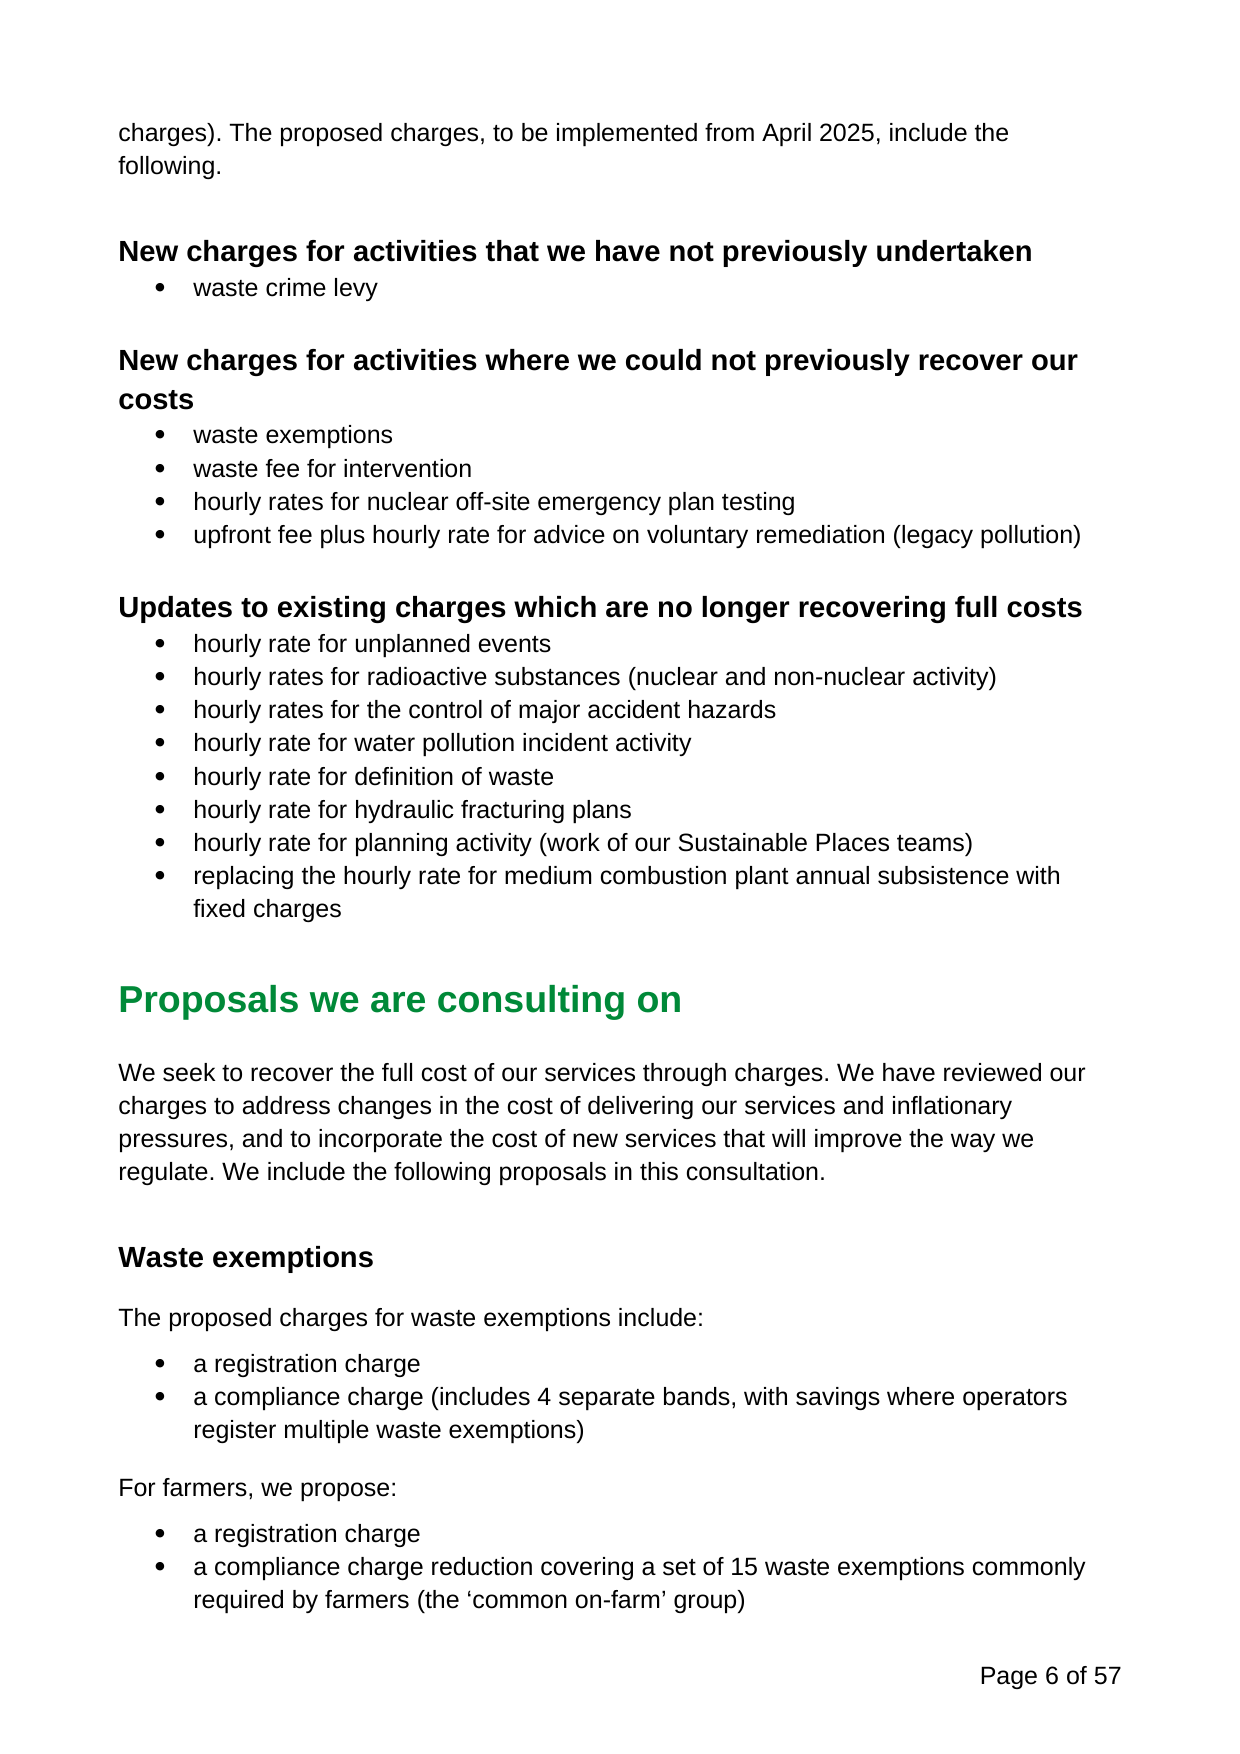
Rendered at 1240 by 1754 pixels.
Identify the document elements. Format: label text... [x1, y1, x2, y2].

text For farmers, we propose: [118, 1473, 1121, 1502]
subtitle Updates to existing charges which are no longer recovering full costs [118, 590, 1121, 624]
list waste crime levy [156, 273, 1121, 302]
subtitle Proposals we are consulting on [118, 977, 1121, 1020]
text We seek to recover the full cost of our services through charges. We have reviewed our charges to address changes in the cost of delivering our services and inflationary pressures, and to incorporate the cost of new services that will improve the way we regulate. We include the following proposals in this consultation. [118, 1058, 1121, 1185]
text The proposed charges for waste exemptions include: [118, 1303, 1121, 1332]
list upfront fee plus hourly rate for advice on voluntary remediation (legacy pollution) [156, 520, 1121, 549]
list hourly rate for definition of waste [156, 761, 1121, 790]
text charges). The proposed charges, to be implemented from April 2025, include the following. [118, 118, 1121, 180]
subtitle New charges for activities that we have not previously undertaken [118, 234, 1121, 268]
list hourly rates for radioactive substances (nuclear and non-nuclear activity) [156, 662, 1121, 691]
list hourly rate for hydraulic fracturing plans [156, 794, 1121, 823]
list a registration charge [156, 1518, 1121, 1547]
list hourly rates for the control of major accident hazards [156, 695, 1121, 724]
list hourly rate for water pollution incident activity [156, 728, 1121, 757]
list a compliance charge (includes 4 separate bands, with savings where operators register multiple waste exemptions) [156, 1382, 1121, 1444]
list a registration charge [156, 1349, 1121, 1378]
subtitle New charges for activities where we could not previously recover our costs [118, 343, 1121, 415]
list hourly rates for nuclear off-site emergency plan testing [156, 487, 1121, 516]
list a compliance charge reduction covering a set of 15 waste exemptions commonly required by farmers (the ‘common on-farm’ group) [156, 1552, 1121, 1613]
list hourly rate for unplanned events [156, 629, 1121, 658]
list waste exemptions [156, 420, 1121, 449]
subtitle Waste exemptions [118, 1240, 1121, 1273]
list replacing the hourly rate for medium combustion plant annual subsistence with fixed charges [156, 861, 1121, 923]
list hourly rate for planning activity (work of our Sustainable Places teams) [156, 828, 1121, 857]
list waste fee for intervention [156, 453, 1121, 482]
